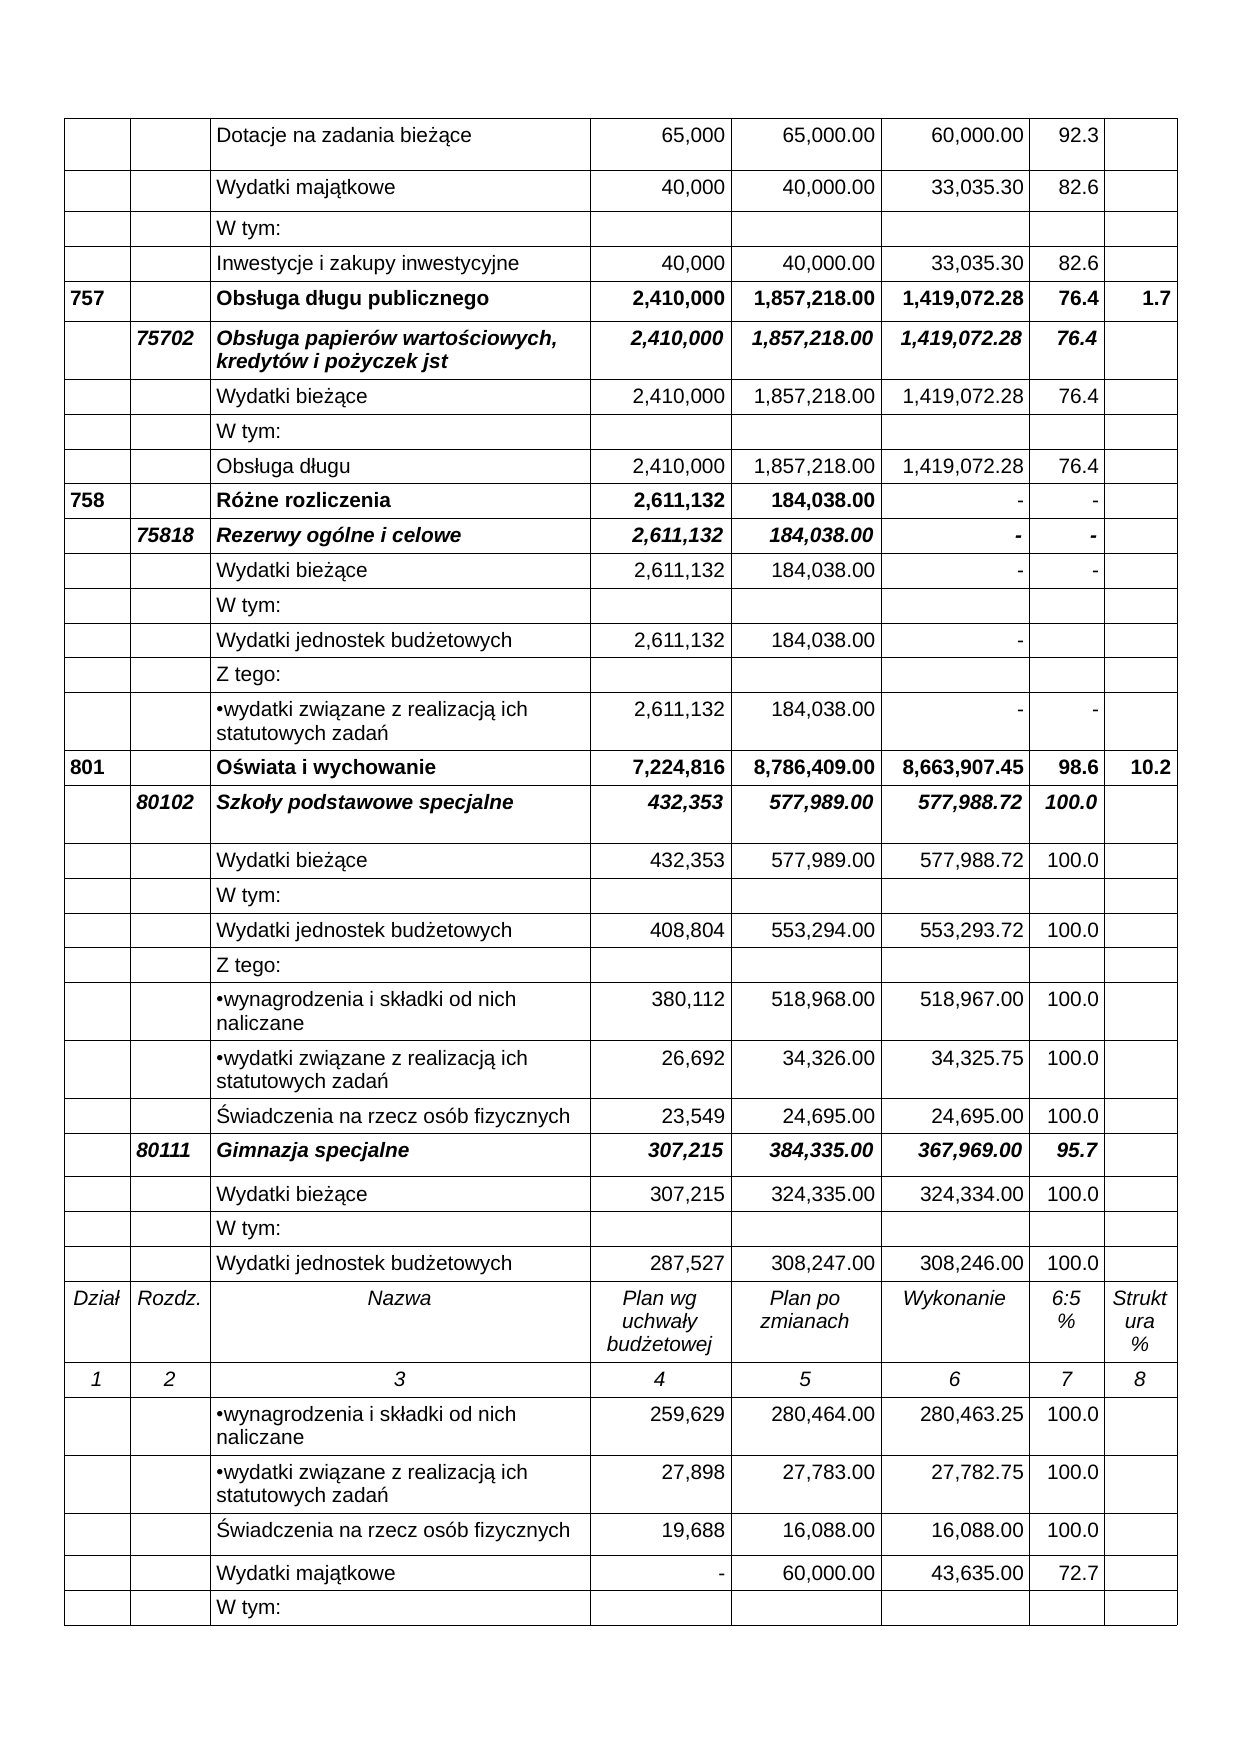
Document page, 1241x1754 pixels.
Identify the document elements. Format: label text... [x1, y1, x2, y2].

table_cell 100,0 [1030, 1456, 1104, 1513]
table_cell [591, 658, 731, 692]
table_cell [131, 693, 210, 750]
table_cell 1 [65, 1363, 130, 1397]
table_cell 5 [732, 1363, 881, 1397]
table_cell 184 038,00 [732, 519, 881, 553]
table_cell [1030, 1591, 1104, 1625]
table_cell Inwestycje i zakupy inwestycyjne [211, 247, 590, 281]
table_cell - [882, 519, 1029, 553]
table_cell [65, 380, 130, 414]
table_cell 80102 [131, 786, 210, 843]
table_cell 1 857 218,00 [732, 322, 881, 379]
table_cell 7 [1030, 1363, 1104, 1397]
table_cell Wydatki bieżące [211, 844, 590, 878]
table_cell 40 000,00 [732, 247, 881, 281]
table_cell [1105, 914, 1177, 947]
table_cell 60 000,00 [882, 119, 1029, 170]
table_cell W tym: [211, 879, 590, 912]
table_cell [65, 914, 130, 947]
table_cell wynagrodzenia i składki od nich naliczane [211, 983, 590, 1040]
table_cell [131, 1177, 210, 1211]
table_cell - [882, 693, 1029, 750]
table_cell Obsługa papierów wartościowych, kredytów i pożyczek jst [211, 322, 590, 379]
table_cell 758 [65, 484, 130, 518]
table_cell 553 294,00 [732, 914, 881, 947]
table_cell 324 334,00 [882, 1177, 1029, 1211]
table_cell 80111 [131, 1134, 210, 1176]
table_cell [131, 1398, 210, 1455]
table_cell wydatki związane z realizacją ich statutowych zadań [211, 693, 590, 750]
table_cell [1105, 1514, 1177, 1555]
table_cell 2 [131, 1363, 210, 1397]
table_cell 100,0 [1030, 844, 1104, 878]
table_cell [65, 1398, 130, 1455]
table_cell [131, 1456, 210, 1513]
table_cell - [1030, 693, 1104, 750]
table_cell [65, 1247, 130, 1281]
table_cell [732, 879, 881, 912]
table_cell [65, 119, 130, 170]
table_cell [882, 1212, 1029, 1246]
table_cell [131, 415, 210, 448]
table_cell [1105, 879, 1177, 912]
table_cell - [882, 624, 1029, 657]
table_cell 100,0 [1030, 1247, 1104, 1281]
table_cell 2 410 000 [591, 380, 731, 414]
table_cell [1105, 1212, 1177, 1246]
table_cell [65, 247, 130, 281]
table_cell [1105, 322, 1177, 379]
table_cell [882, 589, 1029, 622]
table_cell Świadczenia na rzecz osób fizycznych [211, 1514, 590, 1555]
table_cell 100,0 [1030, 914, 1104, 947]
table_cell wydatki związane z realizacją ich statutowych zadań [211, 1041, 590, 1098]
table_cell [1030, 879, 1104, 912]
table_cell Wydatki jednostek budżetowych [211, 1247, 590, 1281]
table_cell [1105, 415, 1177, 448]
table_cell [131, 282, 210, 321]
table_cell 577 988,72 [882, 786, 1029, 843]
table_cell [65, 1556, 130, 1590]
table_cell 2 611 132 [591, 554, 731, 588]
table_cell [1105, 247, 1177, 281]
table_cell 19 688 [591, 1514, 731, 1555]
table_cell [1105, 450, 1177, 483]
table_cell 2 410 000 [591, 450, 731, 483]
table_cell 367 969,00 [882, 1134, 1029, 1176]
table_cell 1 857 218,00 [732, 282, 881, 321]
table_cell 1 419 072,28 [882, 282, 1029, 321]
table_cell 24 695,00 [882, 1099, 1029, 1133]
table_cell 1 419 072,28 [882, 322, 1029, 379]
table_cell W tym: [211, 1591, 590, 1625]
table_cell [732, 212, 881, 246]
table_cell [1030, 624, 1104, 657]
table_cell [65, 1134, 130, 1176]
table_cell [732, 415, 881, 448]
table_cell [65, 415, 130, 448]
table_cell 26 692 [591, 1041, 731, 1098]
table_cell 16 088,00 [732, 1514, 881, 1555]
table_cell - [1030, 484, 1104, 518]
table_cell [1105, 844, 1177, 878]
table_cell [131, 212, 210, 246]
table_cell [65, 212, 130, 246]
table_cell [732, 1591, 881, 1625]
table_cell Rozdz. [131, 1282, 210, 1362]
table_cell 432 353 [591, 786, 731, 843]
table_cell 2 611 132 [591, 519, 731, 553]
table_cell 76,4 [1030, 322, 1104, 379]
table_cell 34 325,75 [882, 1041, 1029, 1098]
table_cell [131, 1247, 210, 1281]
table_cell [591, 589, 731, 622]
table_cell [65, 983, 130, 1040]
table_cell 380 112 [591, 983, 731, 1040]
table_cell [65, 519, 130, 553]
table_cell [1105, 1041, 1177, 1098]
table_cell [131, 624, 210, 657]
table_cell 34 326,00 [732, 1041, 881, 1098]
table_cell W tym: [211, 1212, 590, 1246]
table_cell 100,0 [1030, 1099, 1104, 1133]
table_cell 8 663 907,45 [882, 751, 1029, 785]
table_cell [1105, 1556, 1177, 1590]
table_cell [131, 983, 210, 1040]
table_cell 100,0 [1030, 983, 1104, 1040]
table_cell Wydatki bieżące [211, 1177, 590, 1211]
table_cell [131, 380, 210, 414]
table_cell wynagrodzenia i składki od nich naliczane [211, 1398, 590, 1455]
table_cell 384 335,00 [732, 1134, 881, 1176]
table_cell [131, 171, 210, 211]
table_cell [65, 948, 130, 982]
table_cell 27 898 [591, 1456, 731, 1513]
table_cell [732, 589, 881, 622]
table_cell [882, 879, 1029, 912]
table_cell 75818 [131, 519, 210, 553]
table_cell 82,6 [1030, 171, 1104, 211]
table_cell [65, 450, 130, 483]
table_cell 1 419 072,28 [882, 450, 1029, 483]
table_cell 100,0 [1030, 1041, 1104, 1098]
table_cell Gimnazja specjalne [211, 1134, 590, 1176]
table_cell 577 988,72 [882, 844, 1029, 878]
table_cell [65, 1591, 130, 1625]
table_cell Plan wg uchwały budżetowej [591, 1282, 731, 1362]
table_cell 6 [882, 1363, 1029, 1397]
table_cell [131, 247, 210, 281]
table_cell Plan po zmianach [732, 1282, 881, 1362]
table_cell W tym: [211, 589, 590, 622]
table_cell [1105, 554, 1177, 588]
table_cell 92,3 [1030, 119, 1104, 170]
table_cell Z tego: [211, 658, 590, 692]
table_cell 43 635,00 [882, 1556, 1029, 1590]
table_cell 432 353 [591, 844, 731, 878]
table_cell [65, 1212, 130, 1246]
table_cell 308 247,00 [732, 1247, 881, 1281]
table_cell [65, 879, 130, 912]
table_cell 98,6 [1030, 751, 1104, 785]
table_cell 801 [65, 751, 130, 785]
table_cell 76,4 [1030, 282, 1104, 321]
table_cell [882, 212, 1029, 246]
table_cell 65 000 [591, 119, 731, 170]
table_cell W tym: [211, 212, 590, 246]
table_cell 10,2 [1105, 751, 1177, 785]
table_cell [131, 879, 210, 912]
table_cell [591, 212, 731, 246]
table_cell 324 335,00 [732, 1177, 881, 1211]
table_cell 7 224 816 [591, 751, 731, 785]
table_cell 259 629 [591, 1398, 731, 1455]
table_cell 33 035,30 [882, 171, 1029, 211]
table_cell [1105, 1591, 1177, 1625]
table_cell 24 695,00 [732, 1099, 881, 1133]
table_cell 65 000,00 [732, 119, 881, 170]
table_cell [131, 1212, 210, 1246]
table_cell 76,4 [1030, 450, 1104, 483]
table_cell 184 038,00 [732, 624, 881, 657]
table_cell [131, 658, 210, 692]
table_cell 100,0 [1030, 1514, 1104, 1555]
table_cell [591, 948, 731, 982]
table_cell [131, 844, 210, 878]
table_cell 2 611 132 [591, 484, 731, 518]
table_cell 8 786 409,00 [732, 751, 881, 785]
table_cell 8 [1105, 1363, 1177, 1397]
table_cell [1105, 380, 1177, 414]
table_cell 287 527 [591, 1247, 731, 1281]
table_cell Świadczenia na rzecz osób fizycznych [211, 1099, 590, 1133]
table_cell [1105, 786, 1177, 843]
table_cell [591, 415, 731, 448]
table_cell [1030, 948, 1104, 982]
table_cell 6:5 % [1030, 1282, 1104, 1362]
table_cell [732, 948, 881, 982]
table_cell 23 549 [591, 1099, 731, 1133]
table_cell 307 215 [591, 1177, 731, 1211]
table_cell 280 464,00 [732, 1398, 881, 1455]
table_cell Dotacje na zadania bieżące [211, 119, 590, 170]
table_cell [1105, 1247, 1177, 1281]
table_cell [882, 948, 1029, 982]
table_cell [65, 624, 130, 657]
table_cell - [882, 554, 1029, 588]
table_cell - [591, 1556, 731, 1590]
table_cell - [1030, 554, 1104, 588]
table_cell 184 038,00 [732, 484, 881, 518]
table_cell [591, 1212, 731, 1246]
table_cell 16 088,00 [882, 1514, 1029, 1555]
table_cell 184 038,00 [732, 554, 881, 588]
table_cell 3 [211, 1363, 590, 1397]
table_cell [1030, 589, 1104, 622]
table_cell [1105, 983, 1177, 1040]
table_cell [65, 1041, 130, 1098]
table_cell [732, 1212, 881, 1246]
table_cell [131, 1591, 210, 1625]
table_cell [591, 1591, 731, 1625]
table_cell 40 000 [591, 171, 731, 211]
table_cell 100,0 [1030, 1177, 1104, 1211]
table_cell Wydatki majątkowe [211, 1556, 590, 1590]
table_cell [131, 751, 210, 785]
table_cell [1030, 212, 1104, 246]
table_cell 1,7 [1105, 282, 1177, 321]
table_cell [1105, 519, 1177, 553]
table_cell [591, 879, 731, 912]
table_cell [1105, 1398, 1177, 1455]
table_cell [131, 554, 210, 588]
table_cell [131, 589, 210, 622]
table_cell [65, 1514, 130, 1555]
table_cell [65, 786, 130, 843]
table_cell 76,4 [1030, 380, 1104, 414]
table_cell [1105, 948, 1177, 982]
table_cell Z tego: [211, 948, 590, 982]
table_cell Nazwa [211, 1282, 590, 1362]
table_cell Obsługa długu [211, 450, 590, 483]
table_cell [1105, 693, 1177, 750]
table_cell - [1030, 519, 1104, 553]
table_cell [131, 948, 210, 982]
table_cell 1 419 072,28 [882, 380, 1029, 414]
table_cell 27 782,75 [882, 1456, 1029, 1513]
table_cell [131, 1099, 210, 1133]
table_cell [1105, 1177, 1177, 1211]
table_cell 27 783,00 [732, 1456, 881, 1513]
table_cell 518 967,00 [882, 983, 1029, 1040]
table_cell Wydatki jednostek budżetowych [211, 624, 590, 657]
table_cell [1105, 1456, 1177, 1513]
table_cell [131, 1041, 210, 1098]
table_cell 307 215 [591, 1134, 731, 1176]
table_cell 100,0 [1030, 786, 1104, 843]
table_cell W tym: [211, 415, 590, 448]
table_cell Wydatki bieżące [211, 380, 590, 414]
table_cell [1105, 119, 1177, 170]
table_cell Różne rozliczenia [211, 484, 590, 518]
table_cell [65, 589, 130, 622]
table_cell 184 038,00 [732, 693, 881, 750]
table_cell [131, 119, 210, 170]
table_cell [65, 844, 130, 878]
table_cell Rezerwy ogólne i celowe [211, 519, 590, 553]
table_cell [65, 554, 130, 588]
table_cell [131, 484, 210, 518]
table_cell Struktura % [1105, 1282, 1177, 1362]
table_cell [1030, 1212, 1104, 1246]
table_cell 518 968,00 [732, 983, 881, 1040]
table_cell [131, 1514, 210, 1555]
table_cell [1105, 1134, 1177, 1176]
table_cell 72,7 [1030, 1556, 1104, 1590]
table_cell 757 [65, 282, 130, 321]
table_cell 75702 [131, 322, 210, 379]
table_cell [65, 1099, 130, 1133]
table_cell [65, 1456, 130, 1513]
table_cell [882, 1591, 1029, 1625]
table_cell 82,6 [1030, 247, 1104, 281]
table_cell [882, 415, 1029, 448]
table_cell [732, 658, 881, 692]
table_cell [1030, 658, 1104, 692]
table_cell 1 857 218,00 [732, 450, 881, 483]
table_cell [1030, 415, 1104, 448]
table_cell Wykonanie [882, 1282, 1029, 1362]
table_cell 40 000,00 [732, 171, 881, 211]
table_cell [1105, 589, 1177, 622]
table_cell [1105, 658, 1177, 692]
table_cell 1 857 218,00 [732, 380, 881, 414]
table_cell 577 989,00 [732, 786, 881, 843]
table_cell 40 000 [591, 247, 731, 281]
table_cell - [882, 484, 1029, 518]
table_cell [131, 1556, 210, 1590]
table_cell [882, 658, 1029, 692]
table_cell 577 989,00 [732, 844, 881, 878]
table_cell [65, 1177, 130, 1211]
table_cell [131, 914, 210, 947]
table_cell 553 293,72 [882, 914, 1029, 947]
table_cell [1105, 624, 1177, 657]
table_cell 60 000,00 [732, 1556, 881, 1590]
table_cell 308 246,00 [882, 1247, 1029, 1281]
table_cell 2 611 132 [591, 624, 731, 657]
table_cell [1105, 484, 1177, 518]
table_cell wydatki związane z realizacją ich statutowych zadań [211, 1456, 590, 1513]
table_cell 95,7 [1030, 1134, 1104, 1176]
table_cell [65, 322, 130, 379]
table_cell 408 804 [591, 914, 731, 947]
table_cell Wydatki jednostek budżetowych [211, 914, 590, 947]
table_cell Szkoły podstawowe specjalne [211, 786, 590, 843]
table_cell Obsługa długu publicznego [211, 282, 590, 321]
table_cell Oświata i wychowanie [211, 751, 590, 785]
table_cell [65, 693, 130, 750]
table_cell 33 035,30 [882, 247, 1029, 281]
table_cell 280 463,25 [882, 1398, 1029, 1455]
table_cell Dział [65, 1282, 130, 1362]
table_cell 100,0 [1030, 1398, 1104, 1455]
table_cell Wydatki majątkowe [211, 171, 590, 211]
table_cell 2 611 132 [591, 693, 731, 750]
table_cell 4 [591, 1363, 731, 1397]
table_cell [1105, 1099, 1177, 1133]
table_cell [1105, 171, 1177, 211]
table_cell 2 410 000 [591, 322, 731, 379]
table_cell [131, 450, 210, 483]
table_cell Wydatki bieżące [211, 554, 590, 588]
table_cell 2 410 000 [591, 282, 731, 321]
table_cell [65, 658, 130, 692]
table_cell [1105, 212, 1177, 246]
table_cell [65, 171, 130, 211]
